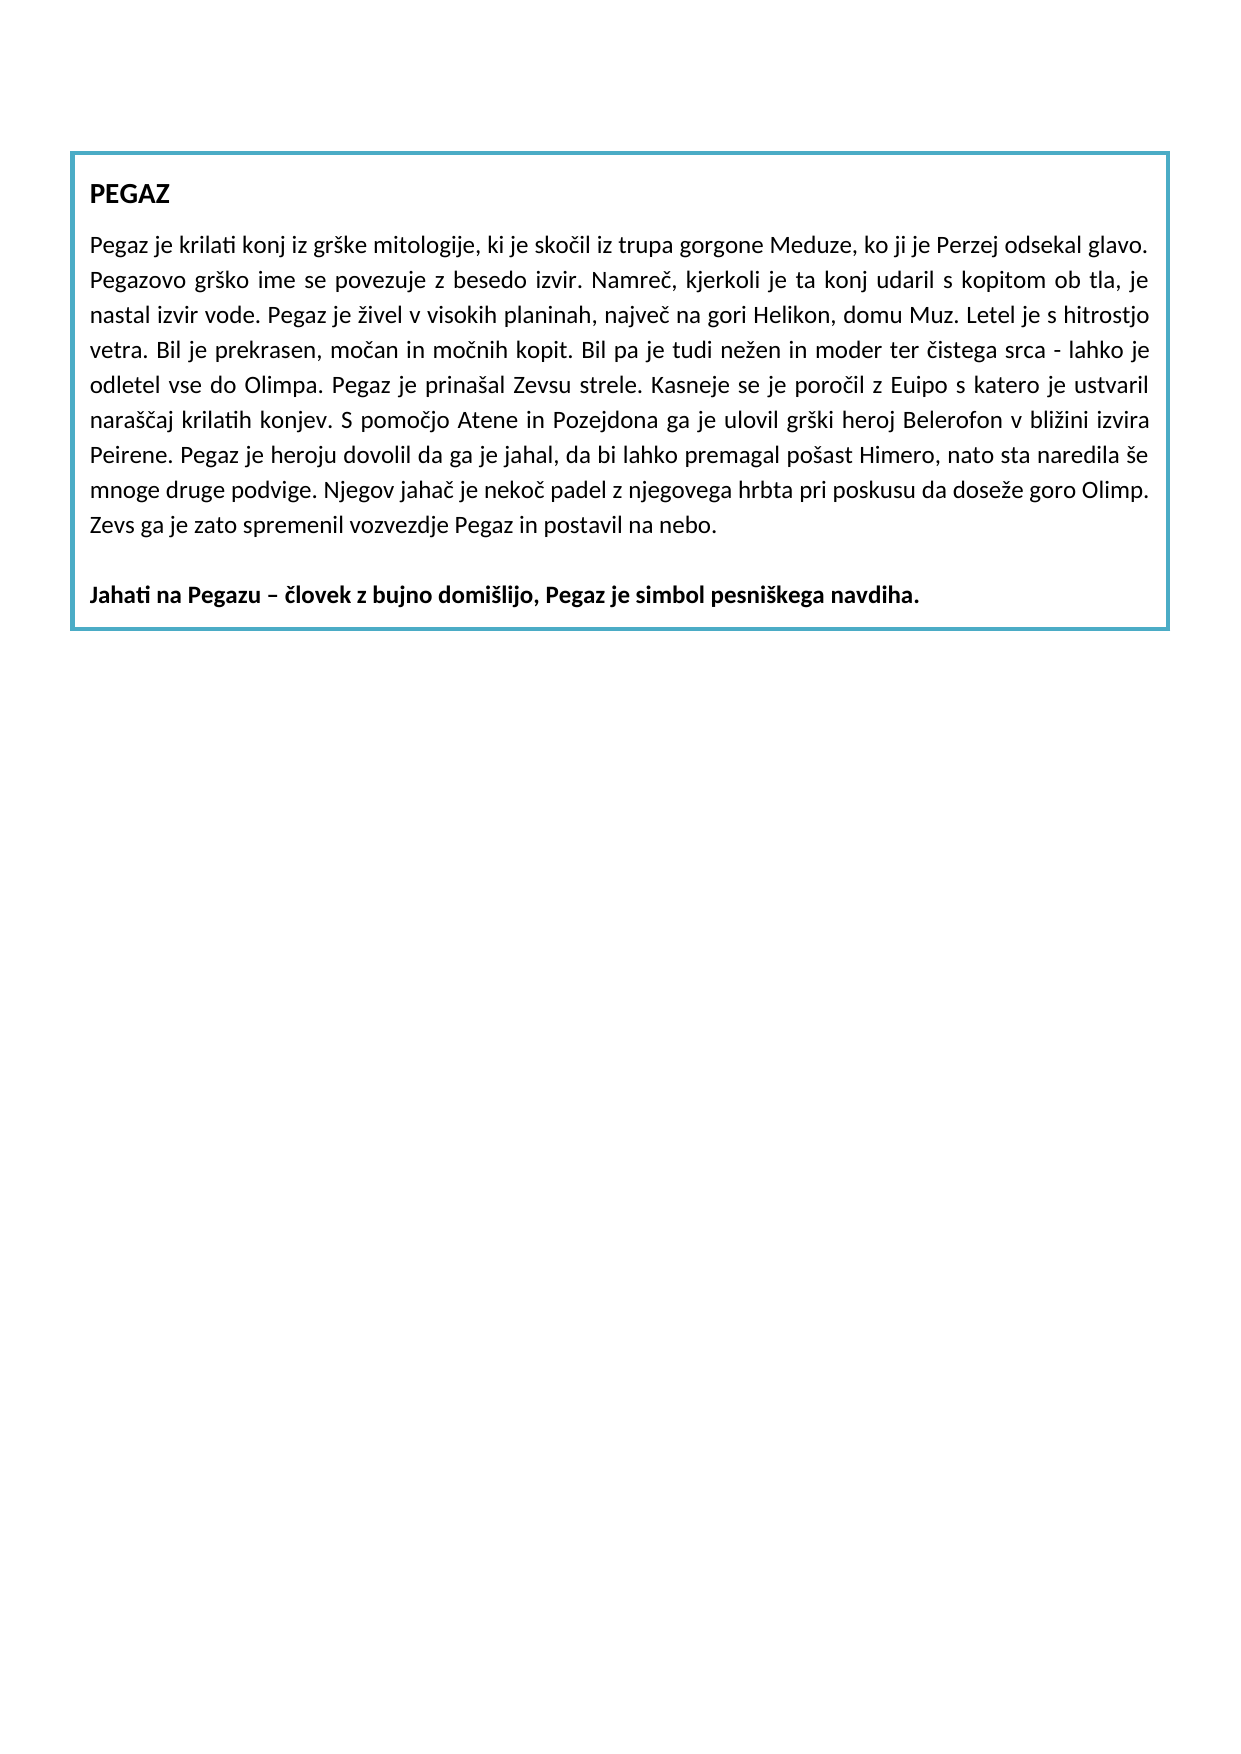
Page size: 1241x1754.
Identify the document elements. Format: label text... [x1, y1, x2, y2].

text Jahati na Pegazu – človek z bujno domišlijo, Pegaz je simbol pesniškega navdiha. [89, 579, 1151, 609]
text PEGAZ [89, 175, 1151, 211]
text Pegaz je krilati konj iz grške mitologije, ki je skočil iz trupa gorgone Meduze, ko ji je Perzej odsekal glavo. Pegazovo grško ime se povezuje z besedo izvir. Namreč, kjerkoli je ta konj udaril s kopitom ob tla, je nastal izvir vode. Pegaz je živel v visokih planinah, največ na gori Helikon, domu Muz. Letel je s hitrostjo vetra. Bil je prekrasen, močan in močnih kopit. Bil pa je tudi nežen in moder ter čistega srca - lahko je odletel vse do Olimpa. Pegaz je prinašal Zevsu strele. Kasneje se je poročil z Euipo s katero je ustvaril naraščaj krilatih konjev. S pomočjo Atene in Pozejdona ga je ulovil grški heroj Belerofon v bližini izvira Peirene. Pegaz je heroju dovolil da ga je jahal, da bi lahko premagal pošast Himero, nato sta naredila še mnoge druge podvige. Njegov jahač je nekoč padel z njegovega hrbta pri poskusu da doseže goro Olimp. Zevs ga je zato spremenil vozvezdje Pegaz in postavil na nebo. [89, 229, 1151, 539]
